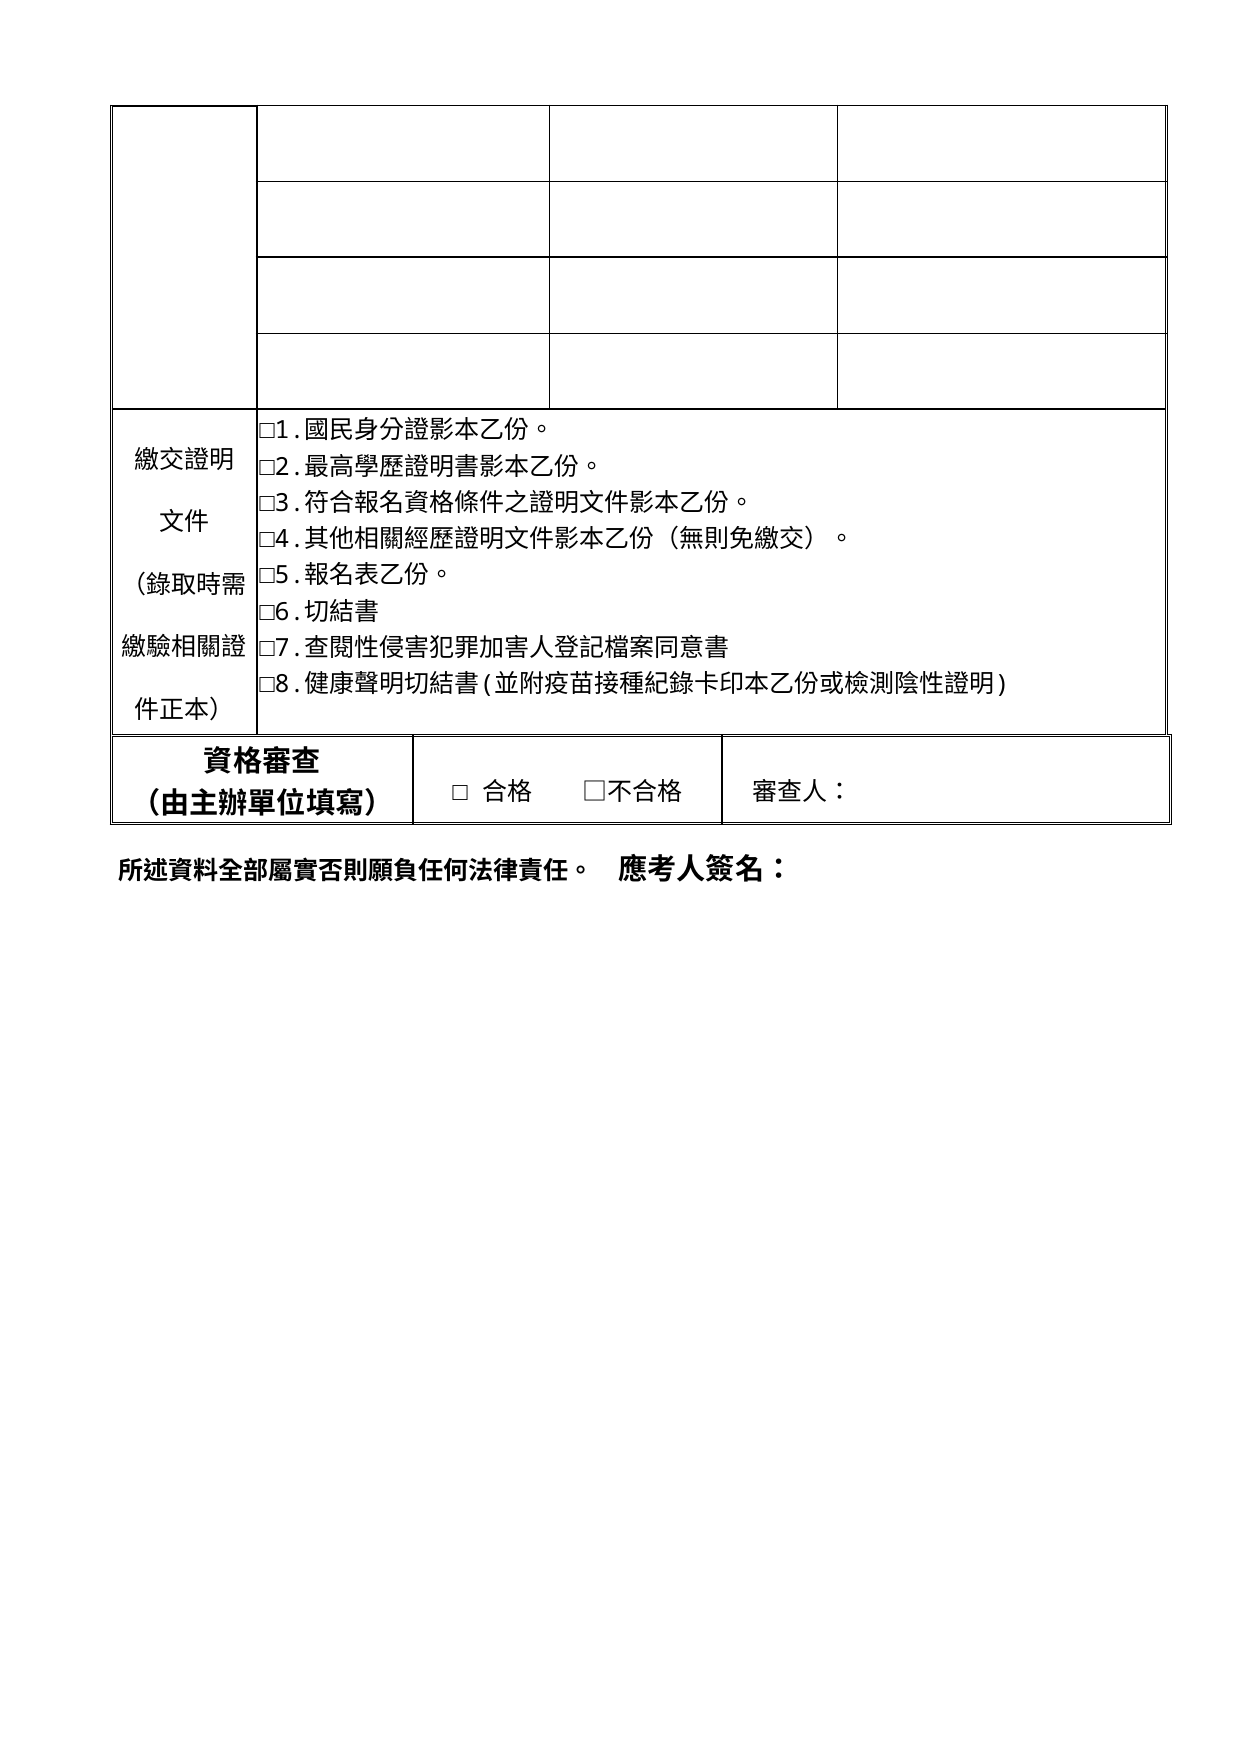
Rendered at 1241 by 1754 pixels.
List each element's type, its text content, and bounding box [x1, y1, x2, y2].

table_cell [838, 258, 1165, 332]
table_cell [838, 106, 1165, 181]
table_cell 資格審查 （由主辦單位填寫） [113, 737, 412, 822]
table_cell [258, 106, 549, 181]
table_cell □1.國民身分證影本乙份。 □2.最高學歷證明書影本乙份。 □3.符合報名資格條件之證明文件影本乙份。 □4.其他相關經歷證明文件影本乙份（無則免繳交）。 □5.報名表乙份。 □6.切結書 □7.查閱性侵害犯罪加害人登記檔案同意書 □8.健康聲明切結書(並附疫苗接種紀錄卡印本乙份或檢測陰性證明) [258, 410, 1165, 734]
table_cell 繳交證明 文件 （錄取時需繳驗相關證件正本） [113, 410, 256, 734]
table_cell [258, 334, 549, 408]
table_cell 審查人： [723, 737, 1169, 822]
text 所述資料全部屬實否則願負任何法律責任。 應考人簽名： [118, 825, 1163, 887]
table_cell [838, 334, 1165, 408]
table_cell [550, 106, 837, 181]
table_cell [550, 334, 837, 408]
table_cell [550, 258, 837, 332]
table_cell [258, 258, 549, 332]
table_cell [550, 182, 837, 256]
table_cell [113, 107, 256, 408]
table_cell □ 合格 □不合格 [414, 737, 721, 822]
table_cell [258, 182, 549, 256]
table_cell [838, 182, 1165, 256]
